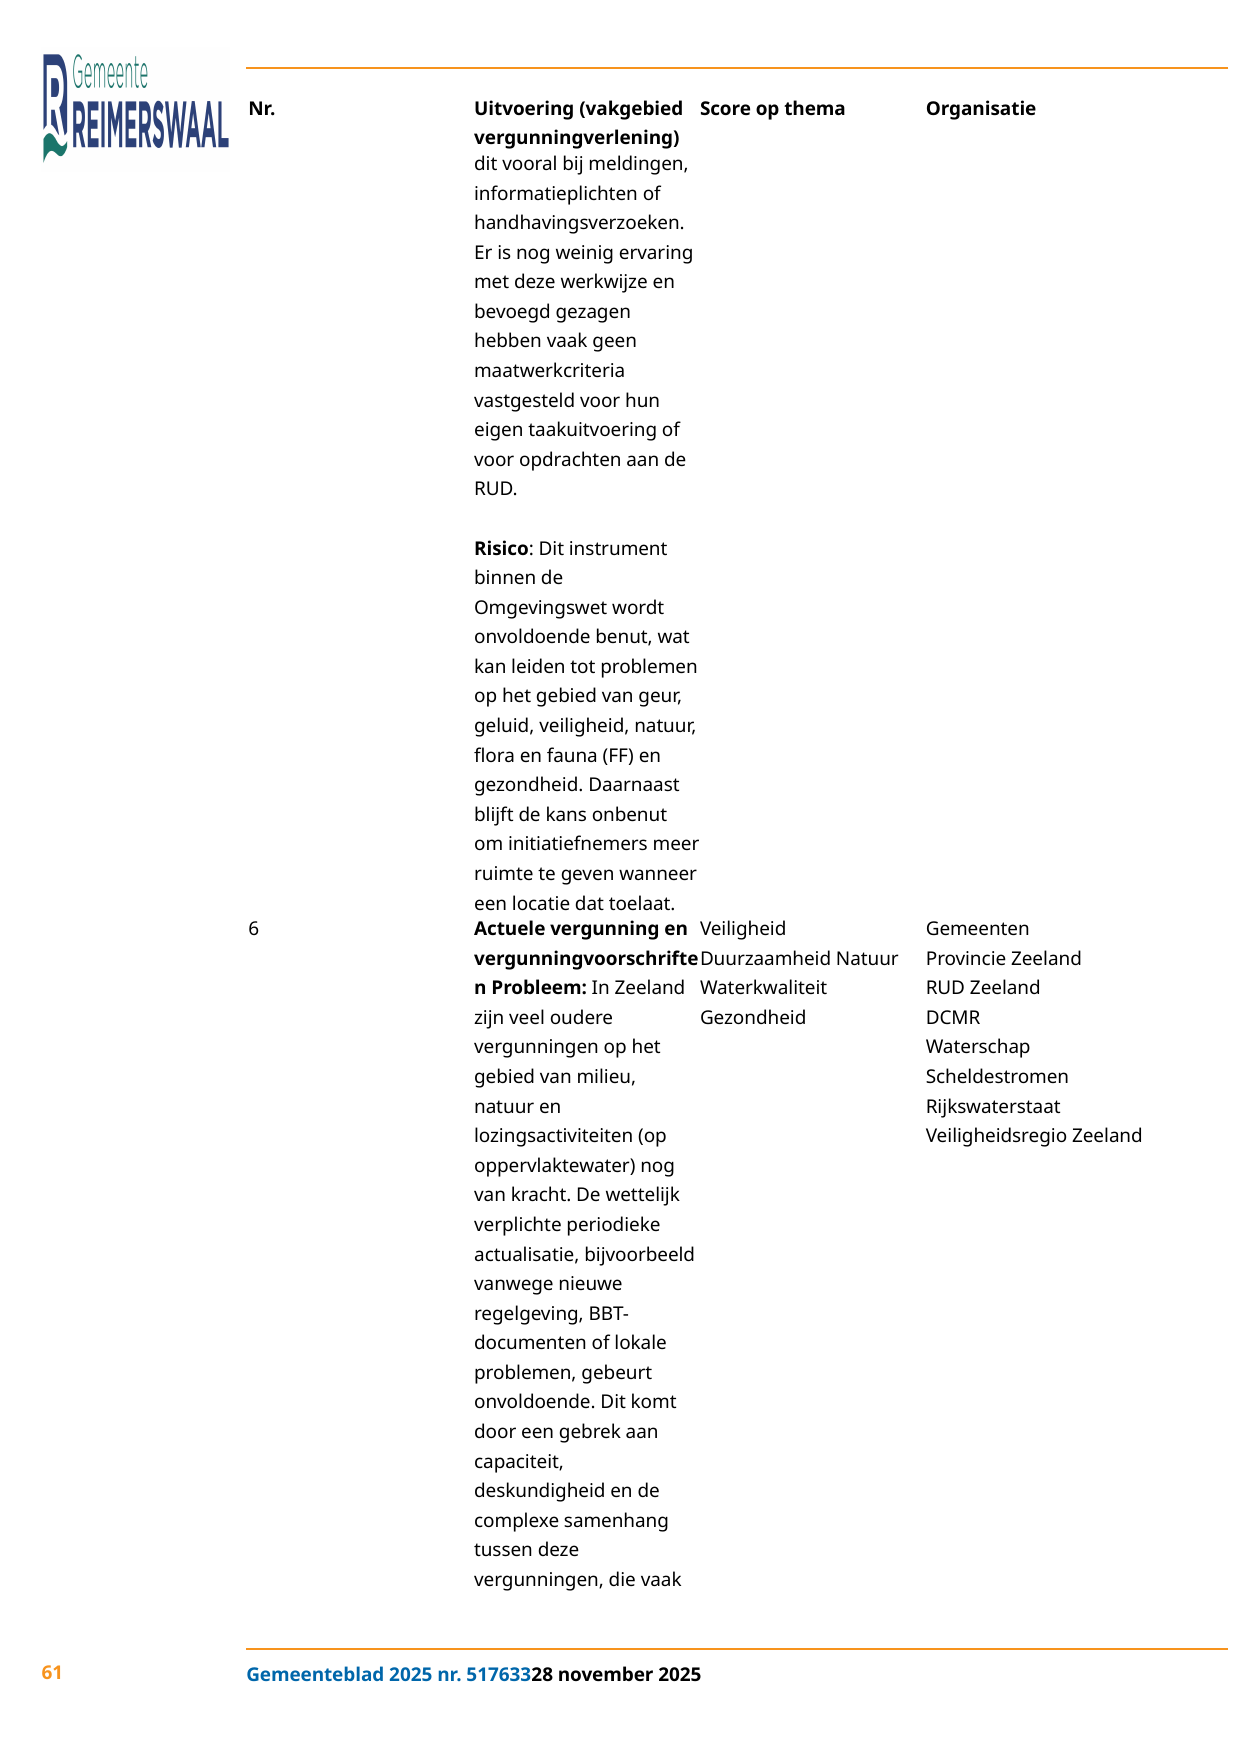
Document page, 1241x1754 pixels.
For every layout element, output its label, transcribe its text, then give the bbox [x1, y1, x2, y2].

table_cell [248, 150, 474, 915]
table_cell 6 [248, 915, 474, 1592]
table_header Organisatie [926, 95, 1152, 150]
picture [41, 47, 231, 172]
table_header Nr. [248, 95, 474, 150]
table_cell Gemeenten Provincie Zeeland RUD Zeeland DCMR Waterschap Scheldestromen Rijkswaterstaat Veiligheidsregio Zeeland [926, 915, 1152, 1592]
table_cell Actuele vergunning en vergunningvoorschriften Probleem: In Zeeland zijn veel oudere vergunningen op het gebied van milieu, natuur en lozingsactiviteiten (op oppervlaktewater) nog van kracht. De wettelijk verplichte periodieke actualisatie, bijvoorbeeld vanwege nieuwe regelgeving, BBT-documenten of lokale problemen, gebeurt onvoldoende. Dit komt door een gebrek aan capaciteit, deskundigheid en de complexe samenhang tussen deze vergunningen, die vaak [474, 915, 700, 1592]
table_cell dit vooral bij meldingen, informatieplichten of handhavingsverzoeken. Er is nog weinig ervaring met deze werkwijze en bevoegd gezagen hebben vaak geen maatwerkcriteria vastgesteld voor hun eigen taakuitvoering of voor opdrachten aan de RUD. Risico: Dit instrument binnen de Omgevingswet wordt onvoldoende benut, wat kan leiden tot problemen op het gebied van geur, geluid, veiligheid, natuur, flora en fauna (FF) en gezondheid. Daarnaast blijft de kans onbenut om initiatiefnemers meer ruimte te geven wanneer een locatie dat toelaat. [474, 150, 700, 915]
table_cell Veiligheid Duurzaamheid Natuur Waterkwaliteit Gezondheid [700, 915, 926, 1592]
table_cell [700, 150, 926, 915]
table_header Uitvoering (vakgebied vergunningverlening) [474, 95, 700, 150]
table_cell [926, 150, 1152, 915]
table_header Score op thema [700, 95, 926, 150]
